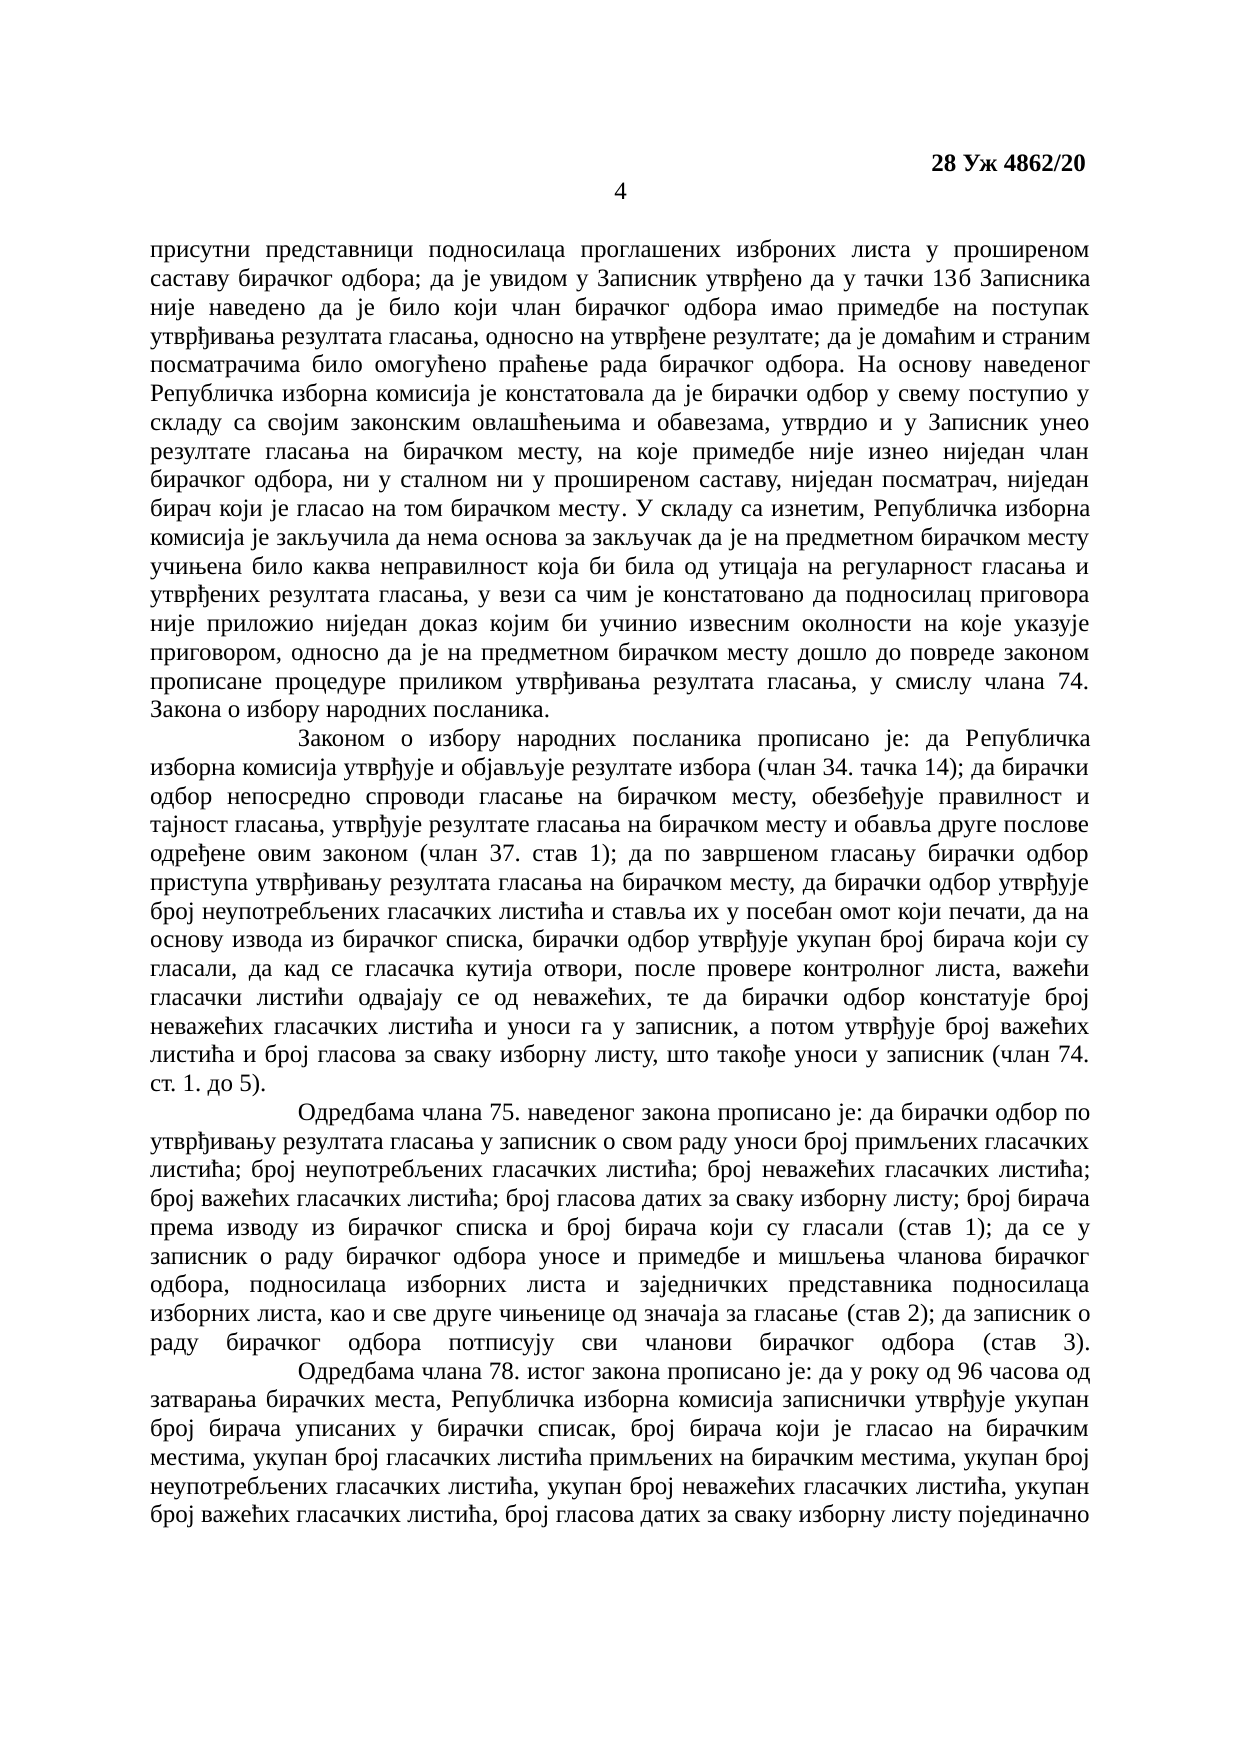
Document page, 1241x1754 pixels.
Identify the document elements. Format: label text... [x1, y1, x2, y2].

text присутни представници подносилаца проглашених изброних листа у проширеном саставу бирачког одбора; да је увидом у Записник утврђено да у тачки 13б Записника није наведено да је било који члан бирачког одбора имао примедбе на поступак утврђивања резултата гласања, односно на утврђене резултате; да је домаћим и страним посматрачима било омогућено праћење рада бирачког одбора. На основу наведеног Републичка изборна комисија је констатовала да је бирачки одбор у свему поступио у складу са својим законским овлашћењима и обавезама, утврдио и у Записник унео резултате гласања на бирачком месту, на које примедбе није изнео ниједан члан бирачког одбора, ни у сталном ни у проширеном саставу, ниједан посматрач, ниједан бирач који је гласао на том бирачком месту. У складу са изнетим, Републичка изборна комисија је закључила да нема основа за закључак да је на предметном бирачком месту учињена било каква неправилност која би била од утицаја на регуларност гласања и утврђених резултата гласања, у вези са чим је констатовано да подносилац приговора није приложио ниједан доказ којим би учинио извесним околности на које указује приговором, односно да је на предметном бирачком месту дошло до повреде законом прописане процедуре приликом утврђивања резултата гласања, у смислу члана 74. Закона о избору народних посланика. [150, 234, 1091, 723]
text Законом о избору народних посланика прописано је: да Републичка изборна комисија утврђује и објављује резултате избора (члан 34. тачка 14); да бирачки одбор непосредно спроводи гласање на бирачком месту, обезбеђује правилност и тајност гласања, утврђује резултате гласања на бирачком месту и обавља друге послове одређене овим законом (члан 37. став 1); да по завршеном гласању бирачки одбор приступа утврђивању резултата гласања на бирачком месту, да бирачки одбор утврђује број неупотребљених гласачких листића и ставља их у посебан омот који печати, да на основу извода из бирачког списка, бирачки одбор утврђује укупан број бирача који су гласали, да кад се гласачка кутија отвори, после провере контролног листа, важећи гласачки листићи одвајају се од неважећих, те да бирачки одбор констатује број неважећих гласачких листића и уноси га у записник, а потом утврђује број важећих листића и број гласова за сваку изборну листу, што такође уноси у записник (члан 74. ст. 1. до 5). [150, 723, 1091, 1097]
text Одредбама члана 75. наведеног закона прописано је: да бирачки одбор по утврђивању резултата гласања у записник о свом раду уноси број примљених гласачких листића; број неупотребљених гласачких листића; број неважећих гласачких листића; број важећих гласачких листића; број гласова датих за сваку изборну листу; број бирача према изводу из бирачког списка и број бирача који су гласали (став 1); да се у записник о раду бирачког одбора уносе и примедбе и мишљења чланова бирачког одбора, подносилаца изборних листа и заједничких представника подносилаца изборних листа, као и све друге чињенице од значаја за гласање (став 2); да записник о раду бирачког одбора потписују сви чланови бирачког одбора (став 3). Одредбама члана 78. истог закона прописано је: да у року од 96 часова од затварања бирачких места, Републичка изборна комисија записнички утврђује укупан број бирача уписаних у бирачки списак, број бирача који је гласао на бирачким местима, укупан број гласачких листића примљених на бирачким местима, укупан број неупотребљених гласачких листића, укупан број неважећих гласачких листића, укупан број важећих гласачких листића, број гласова датих за сваку изборну листу појединачно [150, 1097, 1091, 1528]
